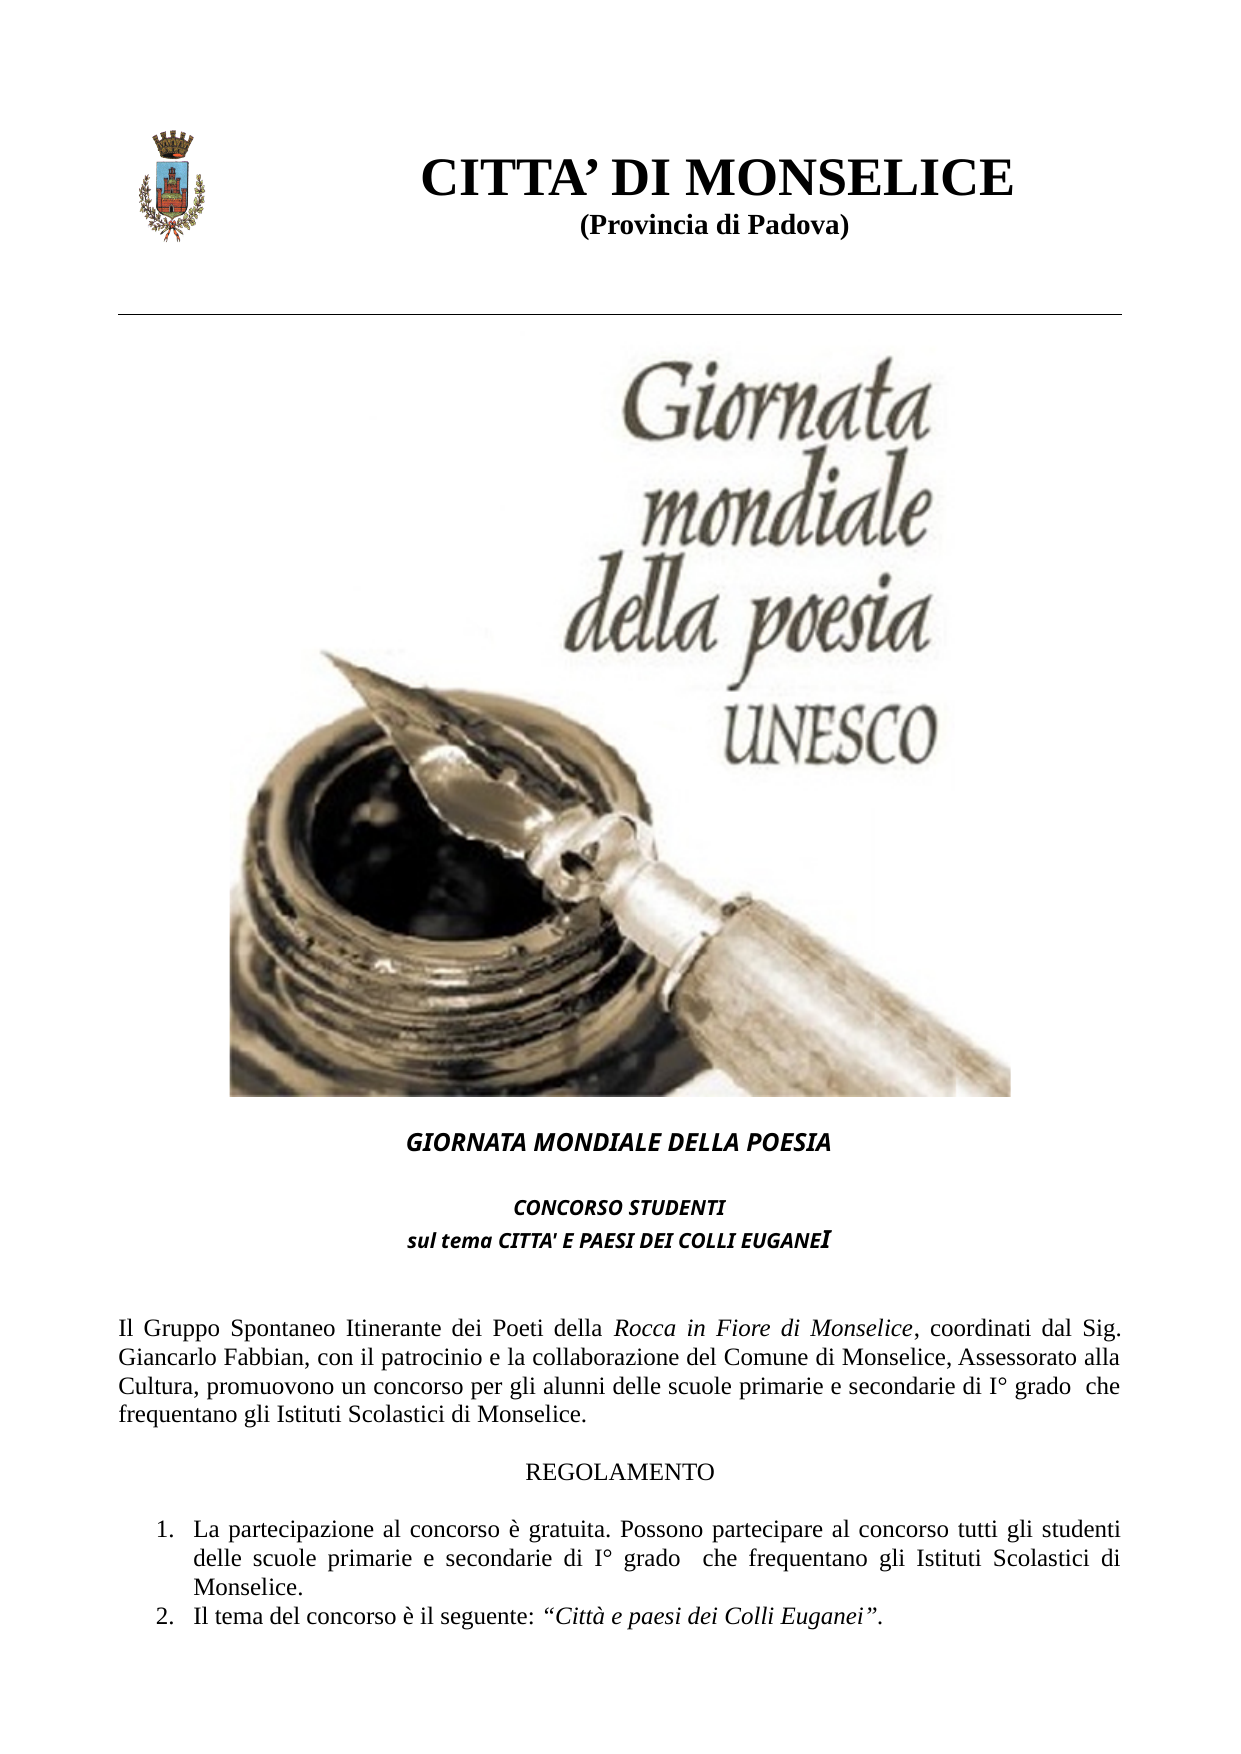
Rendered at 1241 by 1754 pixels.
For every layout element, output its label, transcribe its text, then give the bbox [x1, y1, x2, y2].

text Il Gruppo Spontaneo Itinerante dei Poeti della Rocca in Fiore di Monselice, coordinati dal Sig. Giancarlo Fabbian, con il patrocinio e la collaborazione del Comune di Monselice, Assessorato alla Cultura, promuovono un concorso per gli alunni delle scuole primarie e secondarie di I° grado che frequentano gli Istituti Scolastici di Monselice. [118, 1313, 1122, 1428]
text (Provincia di Padova) [321, 207, 1115, 241]
text CONCORSO STUDENTI [118, 1193, 1122, 1222]
picture [229, 315, 1011, 1097]
text REGOLAMENTO [118, 1457, 1122, 1486]
list Il tema del concorso è il seguente: “Città e paesi dei Colli Euganei”. [156, 1601, 1122, 1629]
subtitle CITTA’ DI MONSELICE [321, 145, 1115, 207]
text sul tema CITTA' E PAESI DEI COLLI EUGANEI [118, 1222, 1122, 1256]
list La partecipazione al concorso è gratuita. Possono partecipare al concorso tutti gli studenti delle scuole primarie e secondarie di I° grado che frequentano gli Istituti Scolastici di Monselice. [156, 1514, 1122, 1601]
text GIORNATA MONDIALE DELLA POESIA [118, 1125, 1122, 1159]
